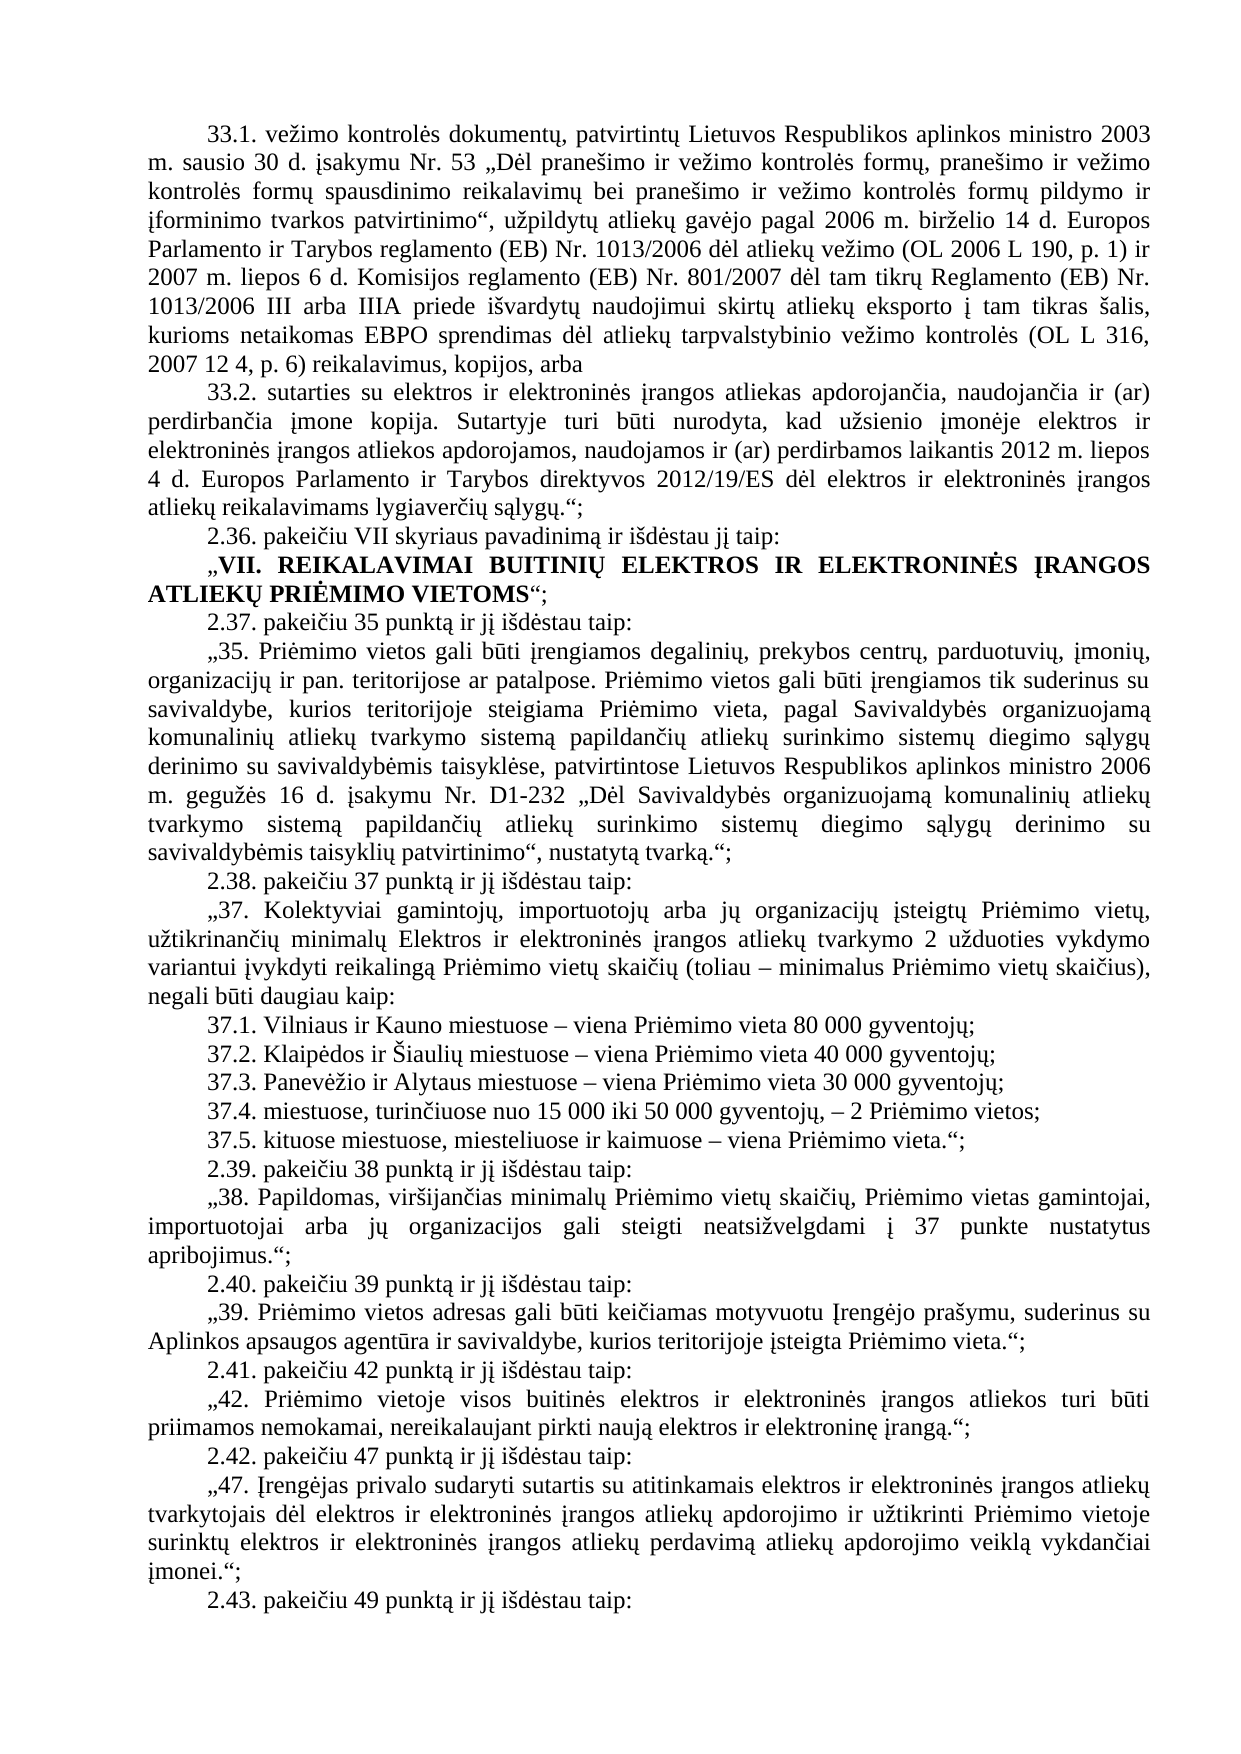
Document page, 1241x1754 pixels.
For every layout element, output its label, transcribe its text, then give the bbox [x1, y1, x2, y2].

text 2.37. pakeičiu 35 punktą ir jį išdėstau taip: [148, 607, 1151, 636]
text „VII. REIKALAVIMAI BUITINIŲ ELEKTROS IR ELEKTRONINĖS ĮRANGOS ATLIEKŲ PRIĖMIMO VIETOMS“; [148, 550, 1151, 607]
text 37.5. kituose miestuose, miesteliuose ir kaimuose – viena Priėmimo vieta.“; [148, 1125, 1151, 1154]
text 2.42. pakeičiu 47 punktą ir jį išdėstau taip: [148, 1441, 1151, 1470]
text 33.1. vežimo kontrolės dokumentų, patvirtintų Lietuvos Respublikos aplinkos ministro 2003 m. sausio 30 d. įsakymu Nr. 53 „Dėl pranešimo ir vežimo kontrolės formų, pranešimo ir vežimo kontrolės formų spausdinimo reikalavimų bei pranešimo ir vežimo kontrolės formų pildymo ir įforminimo tvarkos patvirtinimo“, užpildytų atliekų gavėjo pagal 2006 m. birželio 14 d. Europos Parlamento ir Tarybos reglamento (EB) Nr. 1013/2006 dėl atliekų vežimo (OL 2006 L 190, p. 1) ir 2007 m. liepos 6 d. Komisijos reglamento (EB) Nr. 801/2007 dėl tam tikrų Reglamento (EB) Nr. 1013/2006 III arba IIIA priede išvardytų naudojimui skirtų atliekų eksporto į tam tikras šalis, kurioms netaikomas EBPO sprendimas dėl atliekų tarpvalstybinio vežimo kontrolės (OL L 316, 2007 12 4, p. 6) reikalavimus, kopijos, arba [148, 119, 1151, 377]
text 37.3. Panevėžio ir Alytaus miestuose – viena Priėmimo vieta 30 000 gyventojų; [148, 1067, 1151, 1096]
text „35. Priėmimo vietos gali būti įrengiamos degalinių, prekybos centrų, parduotuvių, įmonių, organizacijų ir pan. teritorijose ar patalpose. Priėmimo vietos gali būti įrengiamos tik suderinus su savivaldybe, kurios teritorijoje steigiama Priėmimo vieta, pagal Savivaldybės organizuojamą komunalinių atliekų tvarkymo sistemą papildančių atliekų surinkimo sistemų diegimo sąlygų derinimo su savivaldybėmis taisyklėse, patvirtintose Lietuvos Respublikos aplinkos ministro 2006 m. gegužės 16 d. įsakymu Nr. D1-232 „Dėl Savivaldybės organizuojamą komunalinių atliekų tvarkymo sistemą papildančių atliekų surinkimo sistemų diegimo sąlygų derinimo su savivaldybėmis taisyklių patvirtinimo“, nustatytą tvarką.“; [148, 636, 1151, 866]
text 2.38. pakeičiu 37 punktą ir jį išdėstau taip: [148, 866, 1151, 895]
text „37. Kolektyviai gamintojų, importuotojų arba jų organizacijų įsteigtų Priėmimo vietų, užtikrinančių minimalų Elektros ir elektroninės įrangos atliekų tvarkymo 2 užduoties vykdymo variantui įvykdyti reikalingą Priėmimo vietų skaičių (toliau – minimalus Priėmimo vietų skaičius), negali būti daugiau kaip: [148, 895, 1151, 1010]
text „47. Įrengėjas privalo sudaryti sutartis su atitinkamais elektros ir elektroninės įrangos atliekų tvarkytojais dėl elektros ir elektroninės įrangos atliekų apdorojimo ir užtikrinti Priėmimo vietoje surinktų elektros ir elektroninės įrangos atliekų perdavimą atliekų apdorojimo veiklą vykdančiai įmonei.“; [148, 1470, 1151, 1585]
text 2.36. pakeičiu VII skyriaus pavadinimą ir išdėstau jį taip: [148, 521, 1151, 550]
text 2.40. pakeičiu 39 punktą ir jį išdėstau taip: [148, 1269, 1151, 1297]
text „39. Priėmimo vietos adresas gali būti keičiamas motyvuotu Įrengėjo prašymu, suderinus su Aplinkos apsaugos agentūra ir savivaldybe, kurios teritorijoje įsteigta Priėmimo vieta.“; [148, 1297, 1151, 1355]
text 37.1. Vilniaus ir Kauno miestuose – viena Priėmimo vieta 80 000 gyventojų; [148, 1010, 1151, 1039]
text 2.39. pakeičiu 38 punktą ir jį išdėstau taip: [148, 1154, 1151, 1182]
text 37.4. miestuose, turinčiuose nuo 15 000 iki 50 000 gyventojų, – 2 Priėmimo vietos; [148, 1096, 1151, 1125]
text 2.41. pakeičiu 42 punktą ir jį išdėstau taip: [148, 1355, 1151, 1384]
text 37.2. Klaipėdos ir Šiaulių miestuose – viena Priėmimo vieta 40 000 gyventojų; [148, 1039, 1151, 1067]
text 33.2. sutarties su elektros ir elektroninės įrangos atliekas apdorojančia, naudojančia ir (ar) perdirbančia įmone kopija. Sutartyje turi būti nurodyta, kad užsienio įmonėje elektros ir elektroninės įrangos atliekos apdorojamos, naudojamos ir (ar) perdirbamos laikantis 2012 m. liepos 4 d. Europos Parlamento ir Tarybos direktyvos 2012/19/ES dėl elektros ir elektroninės įrangos atliekų reikalavimams lygiaverčių sąlygų.“; [148, 377, 1151, 521]
text 2.43. pakeičiu 49 punktą ir jį išdėstau taip: [148, 1585, 1151, 1614]
text „42. Priėmimo vietoje visos buitinės elektros ir elektroninės įrangos atliekos turi būti priimamos nemokamai, nereikalaujant pirkti naują elektros ir elektroninę įrangą.“; [148, 1384, 1151, 1441]
text „38. Papildomas, viršijančias minimalų Priėmimo vietų skaičių, Priėmimo vietas gamintojai, importuotojai arba jų organizacijos gali steigti neatsižvelgdami į 37 punkte nustatytus apribojimus.“; [148, 1182, 1151, 1269]
